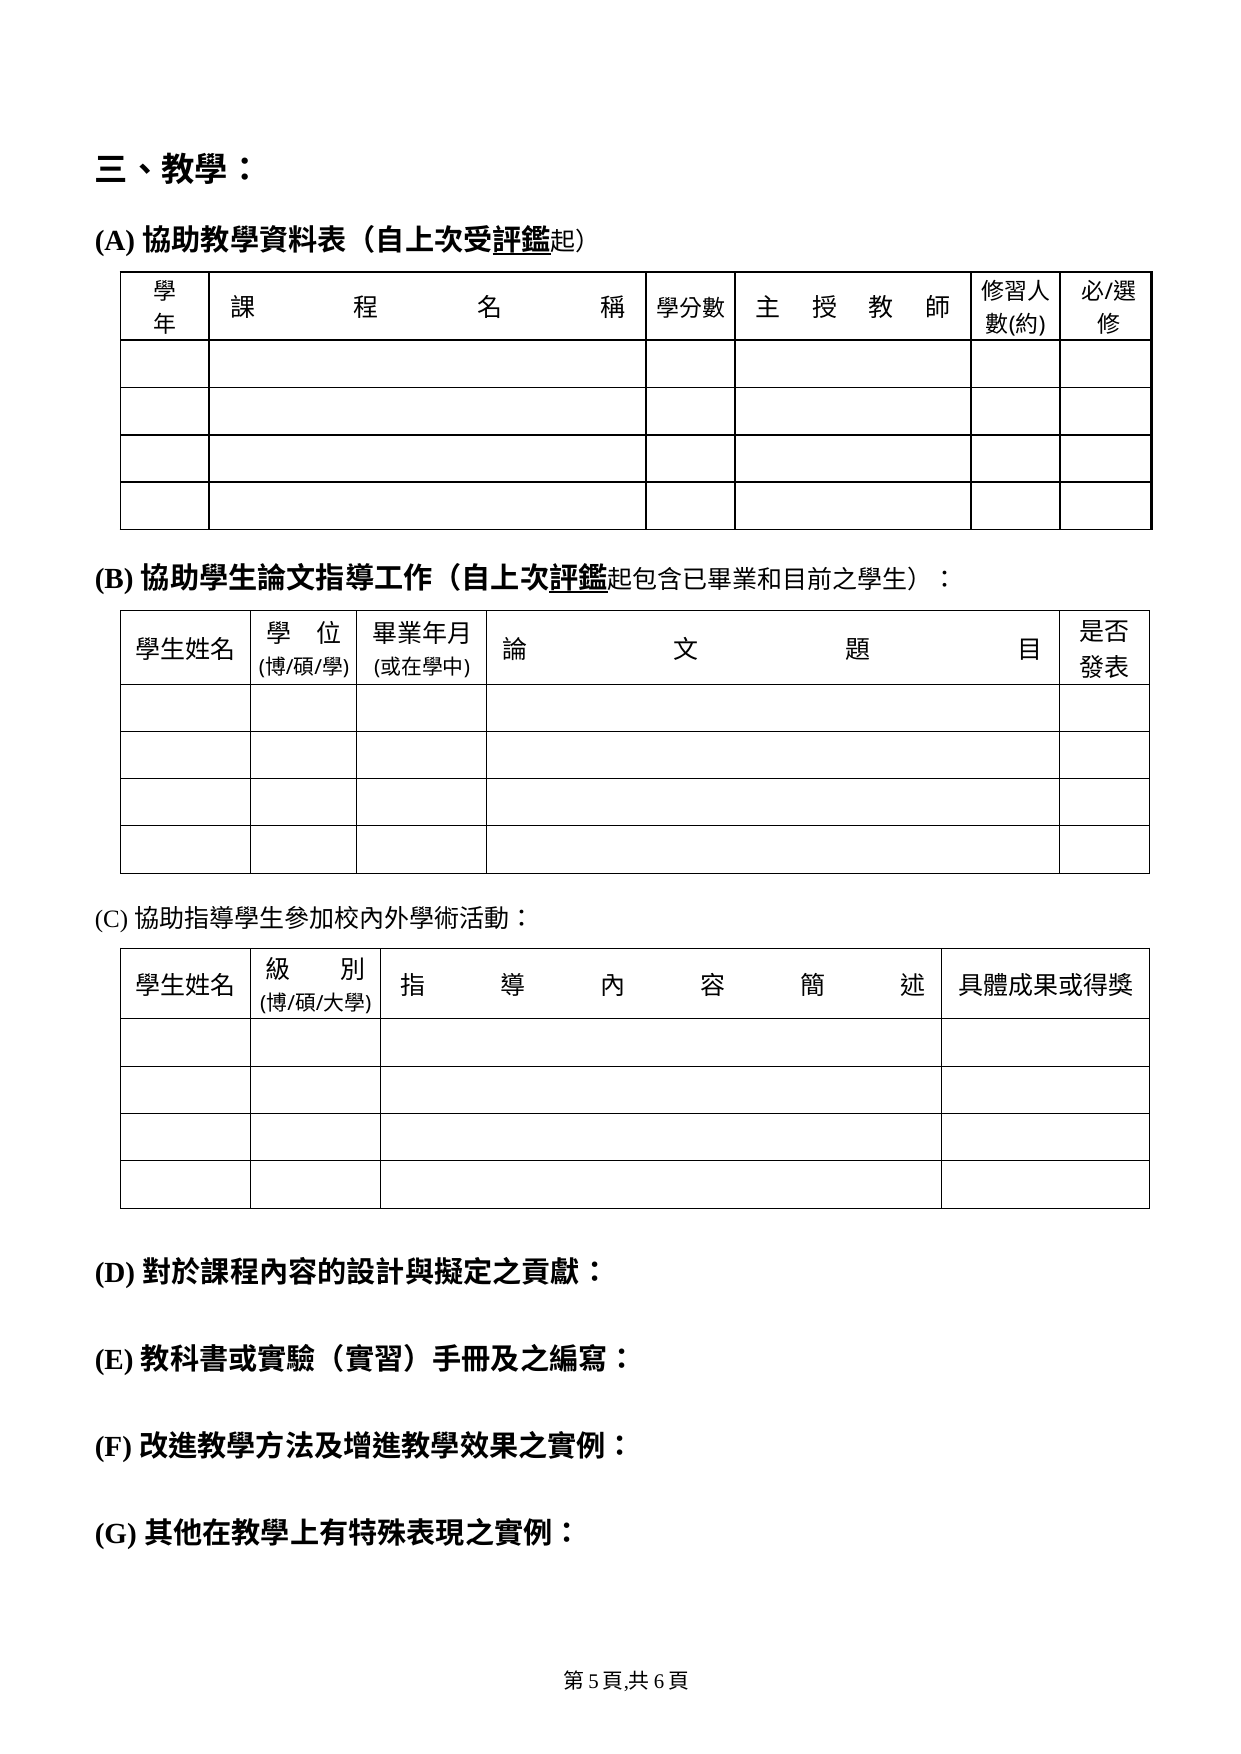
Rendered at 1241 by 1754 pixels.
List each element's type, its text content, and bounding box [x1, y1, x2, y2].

table_cell [942, 1114, 1149, 1160]
table_cell [357, 826, 486, 873]
table_cell [121, 826, 250, 873]
table_cell [121, 1019, 250, 1066]
table_cell [972, 388, 1059, 434]
table_header 是否 發表 [1060, 611, 1149, 683]
table_cell [736, 483, 970, 528]
table_cell [487, 779, 1059, 825]
table_header 學生姓名 [121, 949, 250, 1018]
table_header 課程名稱 [210, 273, 645, 339]
table_cell [1061, 483, 1150, 528]
table_cell [357, 732, 486, 778]
table_cell [1060, 732, 1149, 778]
table_cell [942, 1161, 1149, 1207]
table_cell [121, 341, 208, 387]
table_cell [487, 732, 1059, 778]
table_cell [251, 685, 356, 731]
table_cell [251, 1161, 380, 1207]
table_cell [1060, 779, 1149, 825]
table_header 指導內容簡述 [381, 949, 941, 1018]
table_cell [121, 732, 250, 778]
table_cell [1060, 826, 1149, 873]
table_cell [1061, 436, 1150, 481]
table_cell [121, 436, 208, 481]
table_header 必/選 修 [1061, 273, 1150, 339]
table_cell [251, 1019, 380, 1066]
table_header 具體成果或得獎 [942, 949, 1149, 1018]
text (C) 協助指導學生參加校內外學術活動： [94, 899, 1157, 935]
table_cell [381, 1067, 941, 1113]
table_cell [251, 1067, 380, 1113]
table_cell [942, 1019, 1149, 1066]
table_cell [251, 826, 356, 873]
table_cell [210, 436, 645, 481]
text (E) 教科書或實驗（實習）手冊及之編寫： [94, 1336, 1157, 1378]
table_cell [736, 436, 970, 481]
table_cell [251, 779, 356, 825]
text (G) 其他在教學上有特殊表現之實例： [94, 1510, 1157, 1552]
table_header 級 別 (博/碩/大學) [251, 949, 380, 1018]
table_cell [942, 1067, 1149, 1113]
text (D) 對於課程內容的設計與擬定之貢獻： [94, 1249, 1157, 1291]
table_cell [647, 388, 734, 434]
table_cell [121, 779, 250, 825]
table_cell [381, 1019, 941, 1066]
table_cell [210, 483, 645, 528]
table_cell [972, 341, 1059, 387]
table_cell [381, 1114, 941, 1160]
table_header 學 年 [121, 273, 208, 339]
table_cell [121, 483, 208, 528]
table_cell [357, 685, 486, 731]
table_cell [121, 1067, 250, 1113]
table_header 學分數 [647, 273, 734, 339]
table_cell [121, 1114, 250, 1160]
text (F) 改進教學方法及增進教學效果之實例： [94, 1423, 1157, 1465]
table_cell [251, 732, 356, 778]
table_cell [1061, 388, 1150, 434]
table_header 畢業年月 (或在學中) [357, 611, 486, 683]
table_cell [381, 1161, 941, 1207]
table_cell [121, 685, 250, 731]
table_cell [121, 388, 208, 434]
table_cell [121, 1161, 250, 1207]
table_header 修習人數(約) [972, 273, 1059, 339]
table_cell [972, 436, 1059, 481]
table_cell [487, 826, 1059, 873]
text (B) 協助學生論文指導工作（自上次評鑑起包含已畢業和目前之學生）： [94, 555, 1157, 597]
table_header 學生姓名 [121, 611, 250, 683]
table_cell [972, 483, 1059, 528]
table_header 論文題目 [487, 611, 1059, 683]
table_header 學 位 (博/碩/學) [251, 611, 356, 683]
table_cell [1061, 341, 1150, 387]
table_cell [736, 341, 970, 387]
text (A) 協助教學資料表（自上次受評鑑起） [94, 216, 1157, 259]
text 三、教學： [94, 143, 1157, 191]
table_cell [1060, 685, 1149, 731]
table_cell [647, 436, 734, 481]
table_header 主授教師 [736, 273, 970, 339]
table_cell [647, 483, 734, 528]
table_cell [357, 779, 486, 825]
table_cell [647, 341, 734, 387]
table_cell [210, 388, 645, 434]
table_cell [210, 341, 645, 387]
table_cell [487, 685, 1059, 731]
table_cell [736, 388, 970, 434]
table_cell [251, 1114, 380, 1160]
